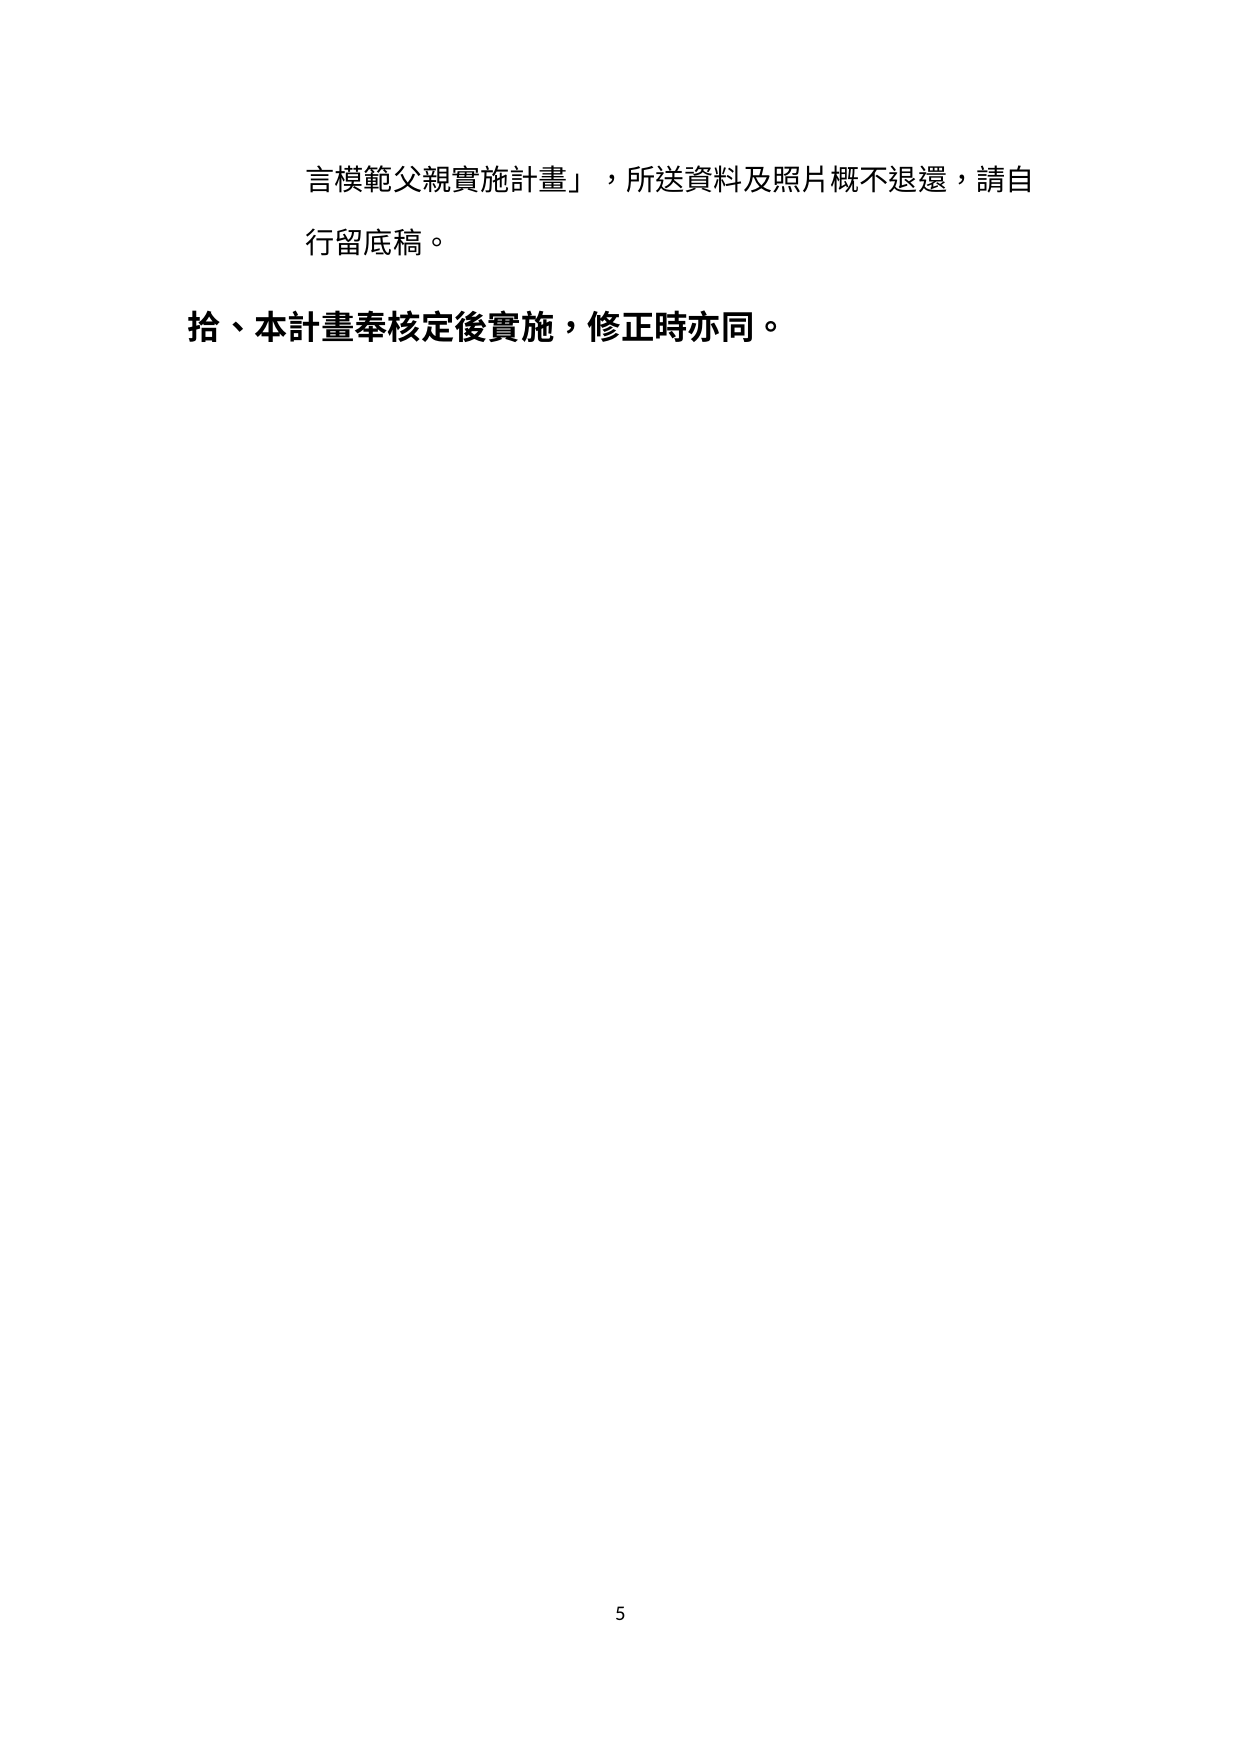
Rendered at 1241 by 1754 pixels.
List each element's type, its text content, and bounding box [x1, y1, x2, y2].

text 言模範父親實施計畫」，所送資料及照片概不退還，請自行留底稿。 [246, 157, 1053, 262]
text 拾、本計畫奉核定後實施，修正時亦同。 [187, 283, 1053, 366]
